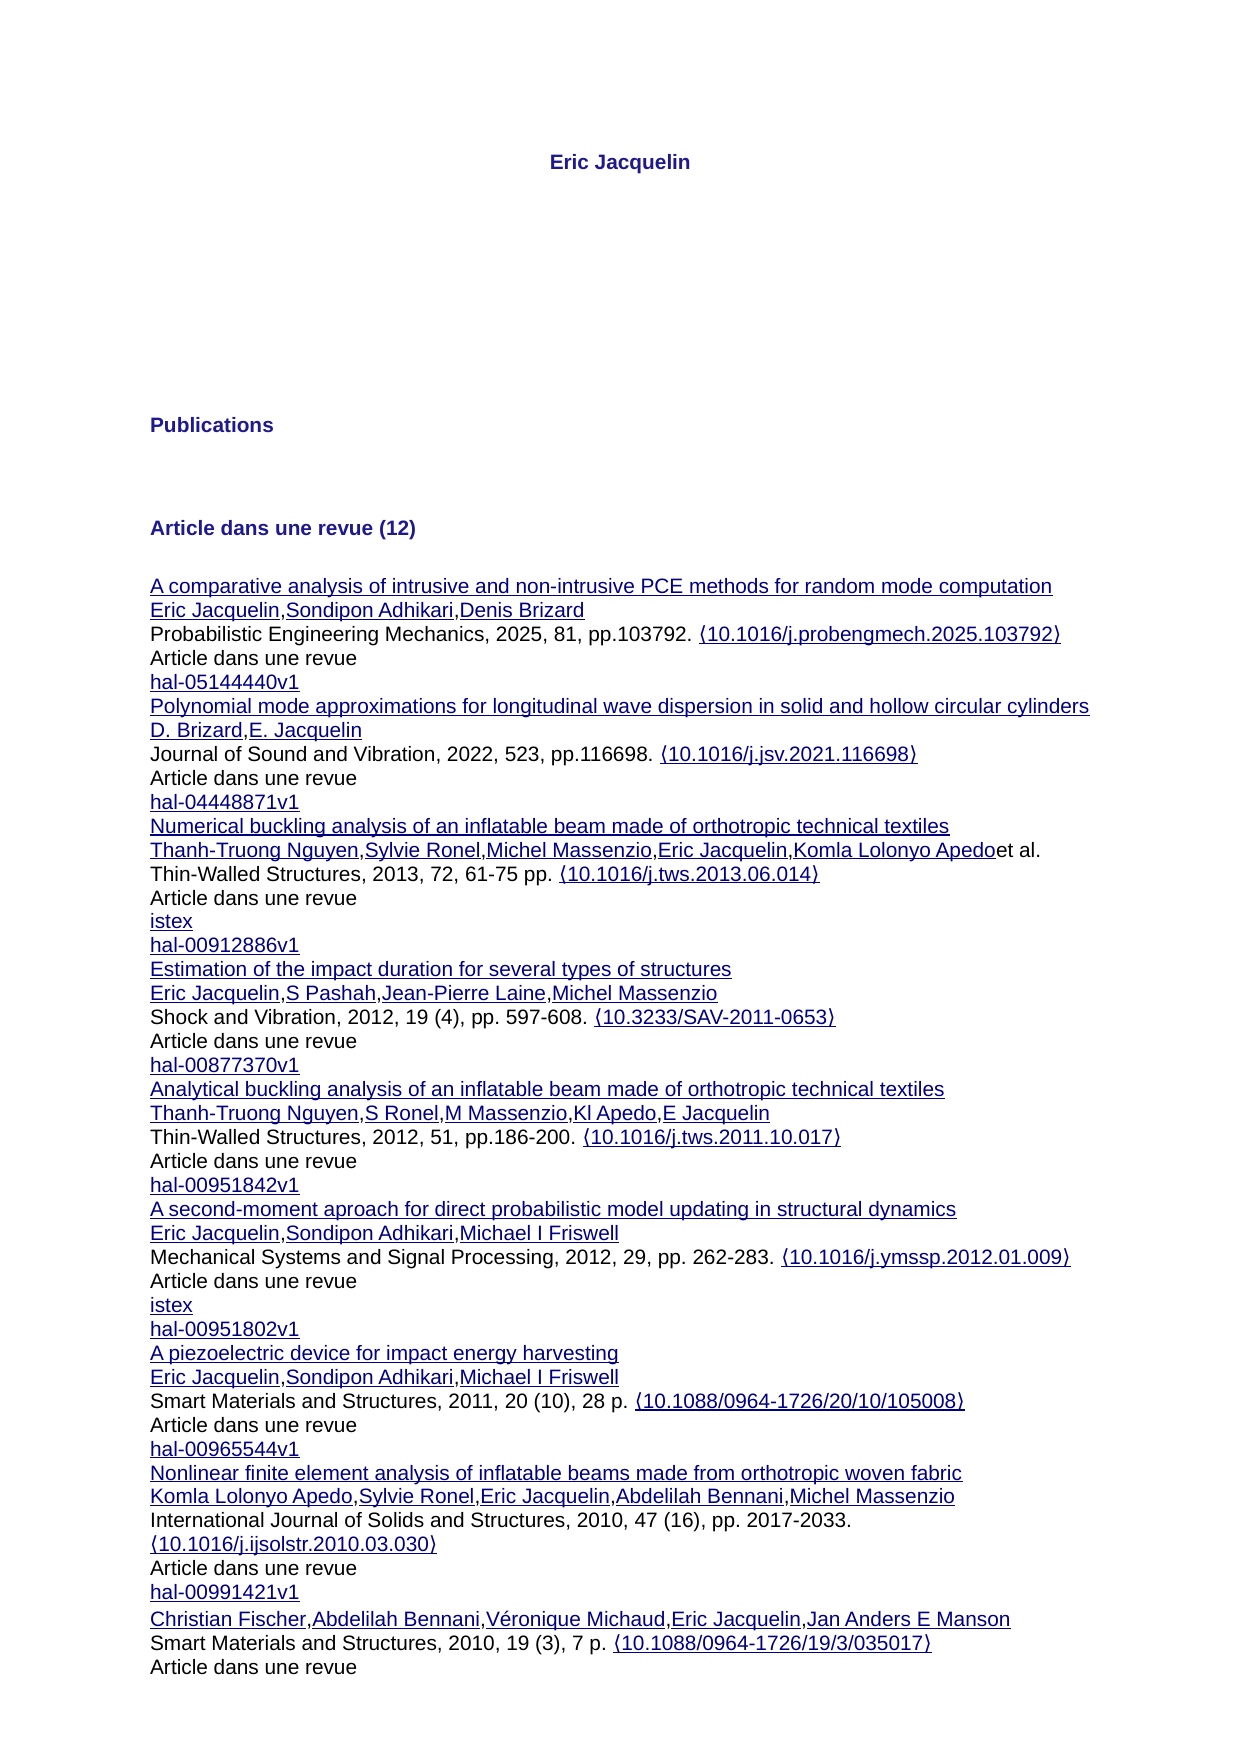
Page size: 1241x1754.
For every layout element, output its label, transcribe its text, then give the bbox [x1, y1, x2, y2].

table_cell Numerical buckling analysis of an inflatable beam made of orthotropic technical textiles Thanh-Truong Nguyen,Sylvie Ronel,Michel Massenzio,Eric Jacquelin,Komla Lolonyo Apedoet al. Thin-Walled Structures, 2013, 72, 61-75 pp. ⟨10.1016/j.tws.2013.06.014⟩ Article dans une revue istex hal-00912886v1 [150, 814, 1090, 957]
table_cell D. Brizard,E. Jacquelin Journal of Sound and Vibration, 2022, 523, pp.116698. ⟨10.1016/j.jsv.2021.116698⟩ Article dans une revue hal-04448871v1 [150, 716, 1090, 813]
table_cell Estimation of the impact duration for several types of structures Eric Jacquelin,S Pashah,Jean-Pierre Laine,Michel Massenzio Shock and Vibration, 2012, 19 (4), pp. 597-608. ⟨10.3233/SAV-2011-0653⟩ Article dans une revue hal-00877370v1 [150, 957, 1090, 1077]
table_cell A second-moment aproach for direct probabilistic model updating in structural dynamics Eric Jacquelin,Sondipon Adhikari,Michael I Friswell Mechanical Systems and Signal Processing, 2012, 29, pp. 262-283. ⟨10.1016/j.ymssp.2012.01.009⟩ Article dans une revue istex hal-00951802v1 [150, 1197, 1090, 1341]
subtitle Article dans une revue (12) [150, 516, 1090, 539]
table_cell Polynomial mode approximations for longitudinal wave dispersion in solid and hollow circular cylinders [150, 694, 1090, 715]
table_cell Nonlinear finite element analysis of inflatable beams made from orthotropic woven fabric Komla Lolonyo Apedo,Sylvie Ronel,Eric Jacquelin,Abdelilah Bennani,Michel Massenzio International Journal of Solids and Structures, 2010, 47 (16), pp. 2017-2033. ⟨10.1016/j.ijsolstr.2010.03.030⟩ Article dans une revue hal-00991421v1 [150, 1460, 1090, 1604]
table_cell Analytical buckling analysis of an inflatable beam made of orthotropic technical textiles Thanh-Truong Nguyen,S Ronel,M Massenzio,Kl Apedo,E Jacquelin Thin-Walled Structures, 2012, 51, pp.186-200. ⟨10.1016/j.tws.2011.10.017⟩ Article dans une revue hal-00951842v1 [150, 1077, 1090, 1197]
table_cell A piezoelectric device for impact energy harvesting Eric Jacquelin,Sondipon Adhikari,Michael I Friswell Smart Materials and Structures, 2011, 20 (10), 28 p. ⟨10.1088/0964-1726/20/10/105008⟩ Article dans une revue hal-00965544v1 [150, 1341, 1090, 1460]
subtitle Eric Jacquelin [150, 150, 1090, 174]
subtitle Publications [150, 412, 1090, 436]
table_header A comparative analysis of intrusive and non-intrusive PCE methods for random mode computation Eric Jacquelin,Sondipon Adhikari,Denis Brizard Probabilistic Engineering Mechanics, 2025, 81, pp.103792. ⟨10.1016/j.probengmech.2025.103792⟩ Article dans une revue hal-05144440v1 [150, 574, 1090, 694]
table_cell Structural damping of model sandwich structures using tailored shear thickening ﬂuid compositions Christian Fischer,Abdelilah Bennani,Véronique Michaud,Eric Jacquelin,Jan Anders E Manson Smart Materials and Structures, 2010, 19 (3), 7 p. ⟨10.1088/0964-1726/19/3/035017⟩ Article dans une revue hal-00971711v1 [150, 1604, 1090, 1679]
